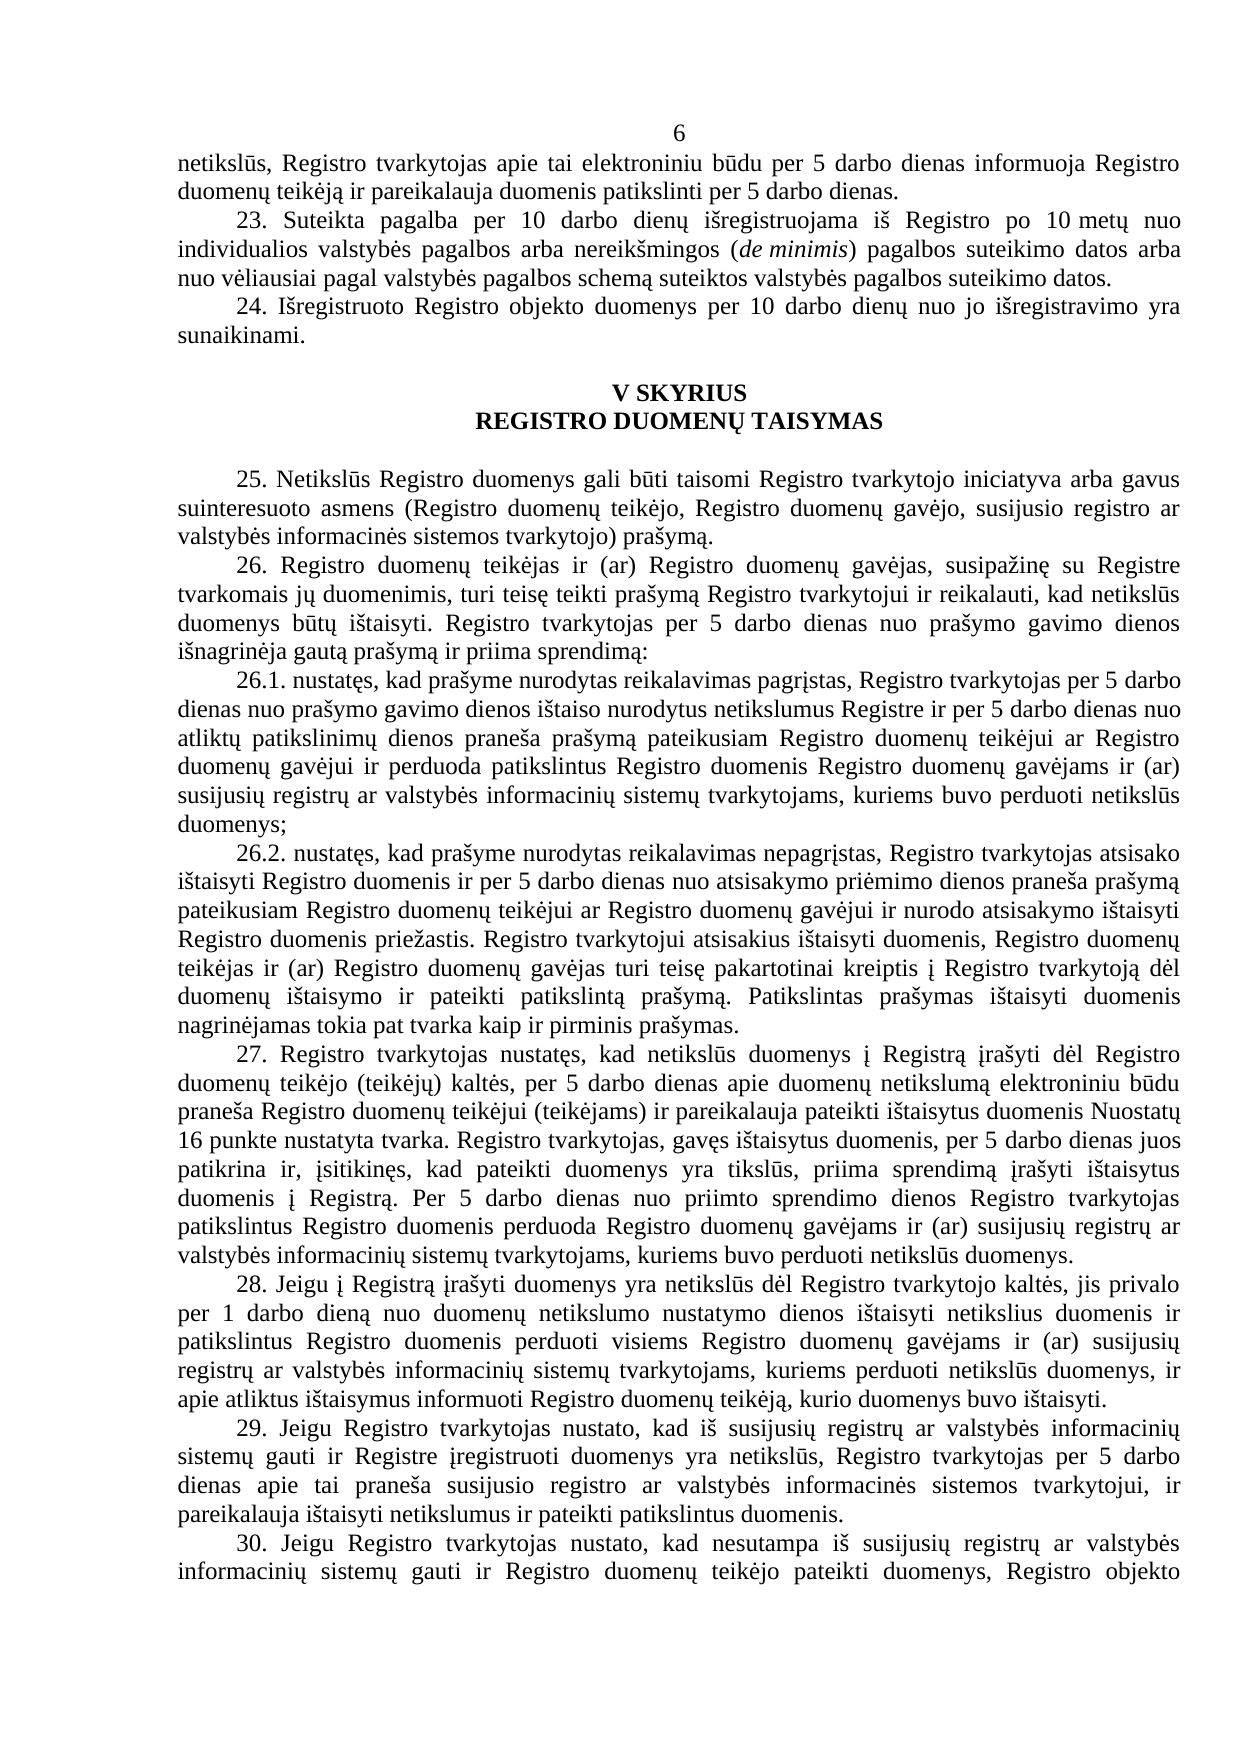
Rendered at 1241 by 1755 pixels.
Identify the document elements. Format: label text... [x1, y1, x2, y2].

text 26.2. nustatęs, kad prašyme nurodytas reikalavimas nepagrįstas, Registro tvarkytojas atsisako ištaisyti Registro duomenis ir per 5 darbo dienas nuo atsisakymo priėmimo dienos praneša prašymą pateikusiam Registro duomenų teikėjui ar Registro duomenų gavėjui ir nurodo atsisakymo ištaisyti Registro duomenis priežastis. Registro tvarkytojui atsisakius ištaisyti duomenis, Registro duomenų teikėjas ir (ar) Registro duomenų gavėjas turi teisę pakartotinai kreiptis į Registro tvarkytoją dėl duomenų ištaisymo ir pateikti patikslintą prašymą. Patikslintas prašymas ištaisyti duomenis nagrinėjamas tokia pat tvarka kaip ir pirminis prašymas. [177, 838, 1181, 1039]
text 26. Registro duomenų teikėjas ir (ar) Registro duomenų gavėjas, susipažinę su Registre tvarkomais jų duomenimis, turi teisę teikti prašymą Registro tvarkytojui ir reikalauti, kad netikslūs duomenys būtų ištaisyti. Registro tvarkytojas per 5 darbo dienas nuo prašymo gavimo dienos išnagrinėja gautą prašymą ir priima sprendimą: [177, 550, 1181, 665]
text netikslūs, Registro tvarkytojas apie tai elektroniniu būdu per 5 darbo dienas informuoja Registro duomenų teikėją ir pareikalauja duomenis patikslinti per 5 darbo dienas. [177, 148, 1181, 205]
text 26.1. nustatęs, kad prašyme nurodytas reikalavimas pagrįstas, Registro tvarkytojas per 5 darbo dienas nuo prašymo gavimo dienos ištaiso nurodytus netikslumus Registre ir per 5 darbo dienas nuo atliktų patikslinimų dienos praneša prašymą pateikusiam Registro duomenų teikėjui ar Registro duomenų gavėjui ir perduoda patikslintus Registro duomenis Registro duomenų gavėjams ir (ar) susijusių registrų ar valstybės informacinių sistemų tvarkytojams, kuriems buvo perduoti netikslūs duomenys; [177, 665, 1181, 838]
text 23. Suteikta pagalba per 10 darbo dienų išregistruojama iš Registro po 10 metų nuo individualios valstybės pagalbos arba nereikšmingos (de minimis) pagalbos suteikimo datos arba nuo vėliausiai pagal valstybės pagalbos schemą suteiktos valstybės pagalbos suteikimo datos. [177, 205, 1181, 291]
text 29. Jeigu Registro tvarkytojas nustato, kad iš susijusių registrų ar valstybės informacinių sistemų gauti ir Registre įregistruoti duomenys yra netikslūs, Registro tvarkytojas per 5 darbo dienas apie tai praneša susijusio registro ar valstybės informacinės sistemos tvarkytojui, ir pareikalauja ištaisyti netikslumus ir pateikti patikslintus duomenis. [177, 1413, 1181, 1528]
text 25. Netikslūs Registro duomenys gali būti taisomi Registro tvarkytojo iniciatyva arba gavus suinteresuoto asmens (Registro duomenų teikėjo, Registro duomenų gavėjo, susijusio registro ar valstybės informacinės sistemos tvarkytojo) prašymą. [177, 464, 1181, 550]
text 28. Jeigu į Registrą įrašyti duomenys yra netikslūs dėl Registro tvarkytojo kaltės, jis privalo per 1 darbo dieną nuo duomenų netikslumo nustatymo dienos ištaisyti netikslius duomenis ir patikslintus Registro duomenis perduoti visiems Registro duomenų gavėjams ir (ar) susijusių registrų ar valstybės informacinių sistemų tvarkytojams, kuriems perduoti netikslūs duomenys, ir apie atliktus ištaisymus informuoti Registro duomenų teikėją, kurio duomenys buvo ištaisyti. [177, 1269, 1181, 1413]
text 27. Registro tvarkytojas nustatęs, kad netikslūs duomenys į Registrą įrašyti dėl Registro duomenų teikėjo (teikėjų) kaltės, per 5 darbo dienas apie duomenų netikslumą elektroniniu būdu praneša Registro duomenų teikėjui (teikėjams) ir pareikalauja pateikti ištaisytus duomenis Nuostatų 16 punkte nustatyta tvarka. Registro tvarkytojas, gavęs ištaisytus duomenis, per 5 darbo dienas juos patikrina ir, įsitikinęs, kad pateikti duomenys yra tikslūs, priima sprendimą įrašyti ištaisytus duomenis į Registrą. Per 5 darbo dienas nuo priimto sprendimo dienos Registro tvarkytojas patikslintus Registro duomenis perduoda Registro duomenų gavėjams ir (ar) susijusių registrų ar valstybės informacinių sistemų tvarkytojams, kuriems buvo perduoti netikslūs duomenys. [177, 1039, 1181, 1269]
text REGISTRO DUOMENŲ TAISYMAS [177, 406, 1181, 435]
text 30. Jeigu Registro tvarkytojas nustato, kad nesutampa iš susijusių registrų ar valstybės informacinių sistemų gauti ir Registro duomenų teikėjo pateikti duomenys, Registro objekto [177, 1528, 1181, 1585]
text 24. Išregistruoto Registro objekto duomenys per 10 darbo dienų nuo jo išregistravimo yra sunaikinami. [177, 291, 1181, 349]
text V SKYRIUS [177, 378, 1181, 406]
